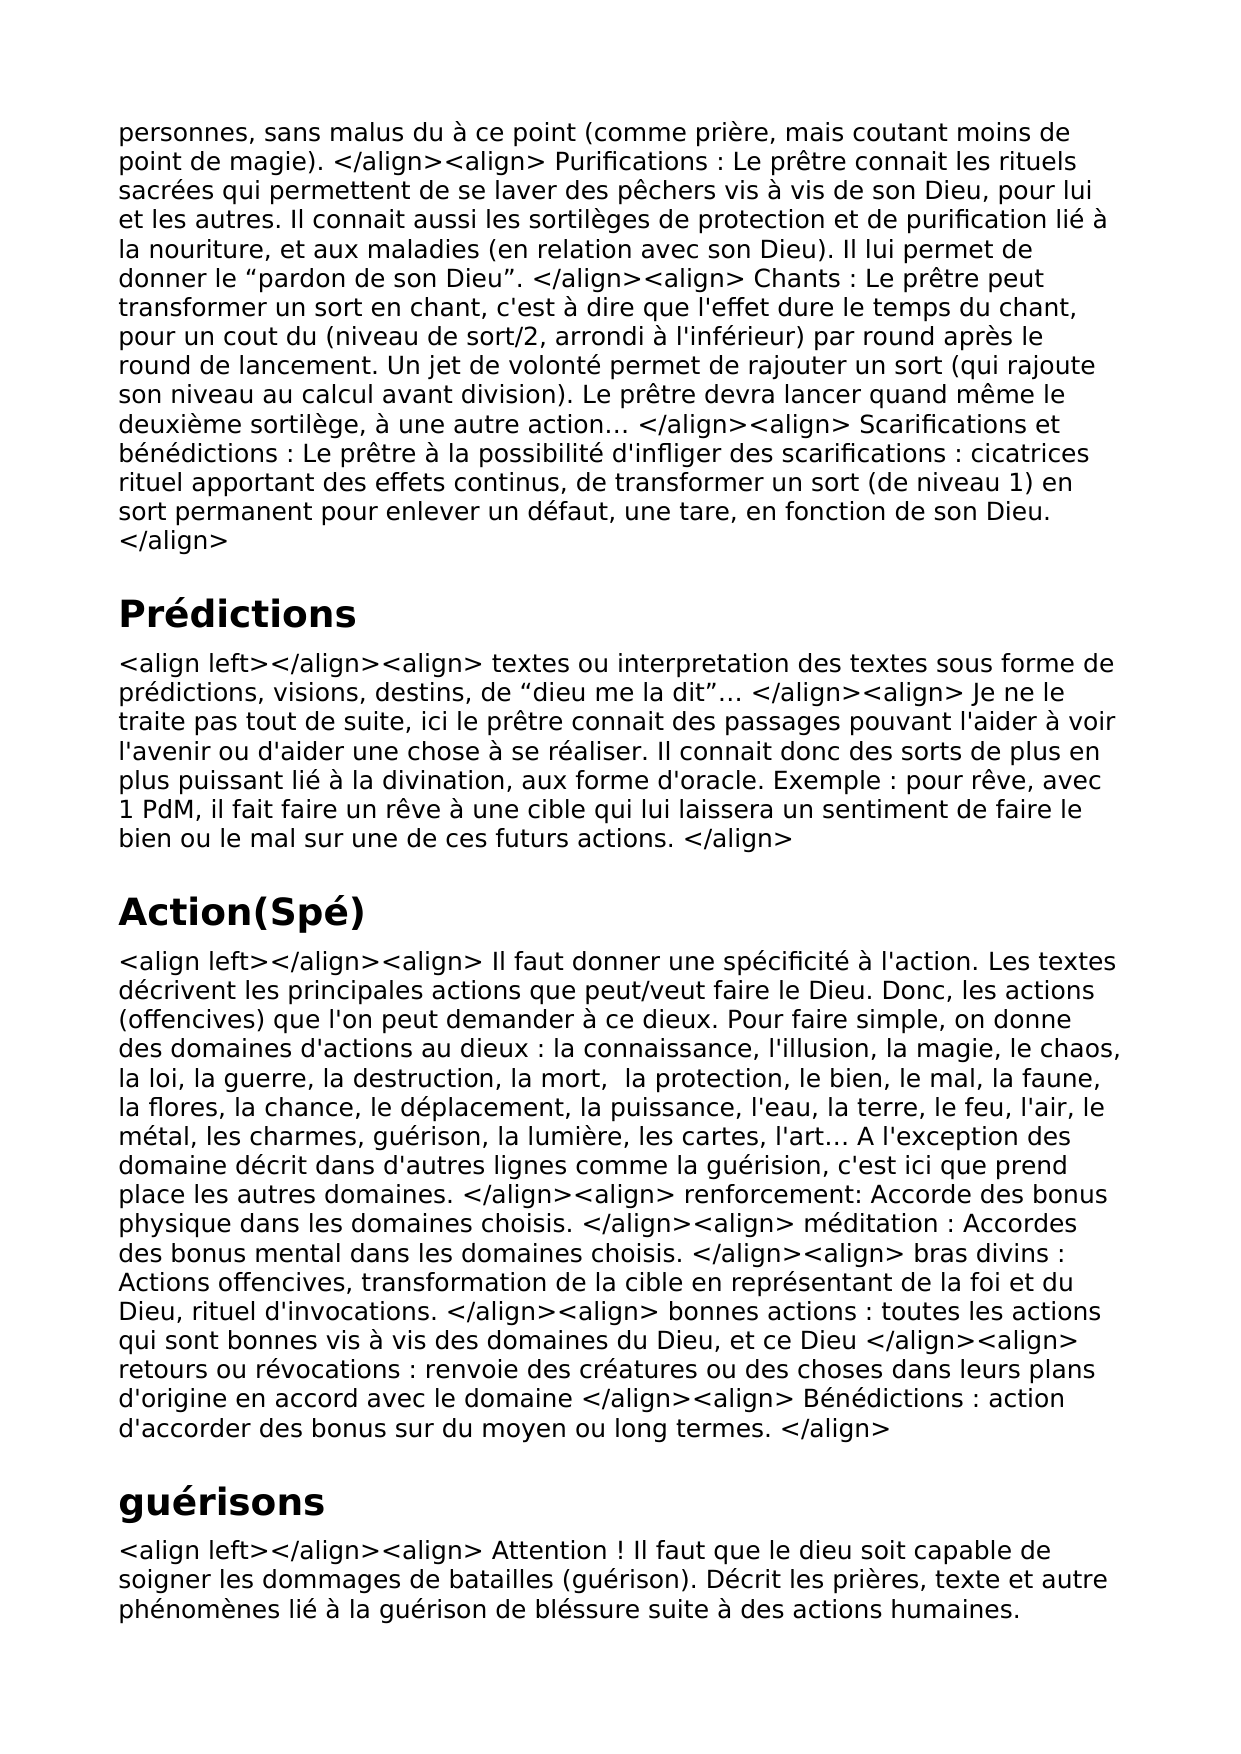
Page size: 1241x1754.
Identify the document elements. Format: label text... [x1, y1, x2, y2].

subtitle guérisons [118, 1480, 1122, 1524]
text <align left></align><align> textes ou interpretation des textes sous forme de prédictions, visions, destins, de “dieu me la dit”… </align><align> Je ne le traite pas tout de suite, ici le prêtre connait des passages pouvant l'aider à voir l'avenir ou d'aider une chose à se réaliser. Il connait donc des sorts de plus en plus puissant lié à la divination, aux forme d'oracle. Exemple : pour rêve, avec 1 PdM, il fait faire un rêve à une cible qui lui laissera un sentiment de faire le bien ou le mal sur une de ces futurs actions. </align> [118, 649, 1122, 853]
text personnes, sans malus du à ce point (comme prière, mais coutant moins de point de magie). </align><align> Purifications : Le prêtre connait les rituels sacrées qui permettent de se laver des pêchers vis à vis de son Dieu, pour lui et les autres. Il connait aussi les sortilèges de protection et de purification lié à la nouriture, et aux maladies (en relation avec son Dieu). Il lui permet de donner le “pardon de son Dieu”. </align><align> Chants : Le prêtre peut transformer un sort en chant, c'est à dire que l'effet dure le temps du chant, pour un cout du (niveau de sort/2, arrondi à l'inférieur) par round après le round de lancement. Un jet de volonté permet de rajouter un sort (qui rajoute son niveau au calcul avant division). Le prêtre devra lancer quand même le deuxième sortilège, à une autre action… </align><align> Scarifications et bénédictions : Le prêtre à la possibilité d'infliger des scarifications : cicatrices rituel apportant des effets continus, de transformer un sort (de niveau 1) en sort permanent pour enlever un défaut, une tare, en fonction de son Dieu. </align> [118, 118, 1122, 556]
subtitle Action(Spé) [118, 891, 1122, 934]
text <align left></align><align> Il faut donner une spécificité à l'action. Les textes décrivent les principales actions que peut/veut faire le Dieu. Donc, les actions (offencives) que l'on peut demander à ce dieux. Pour faire simple, on donne des domaines d'actions au dieux : la connaissance, l'illusion, la magie, le chaos, la loi, la guerre, la destruction, la mort, la protection, le bien, le mal, la faune, la flores, la chance, le déplacement, la puissance, l'eau, la terre, le feu, l'air, le métal, les charmes, guérison, la lumière, les cartes, l'art… A l'exception des domaine décrit dans d'autres lignes comme la guérision, c'est ici que prend place les autres domaines. </align><align> renforcement: Accorde des bonus physique dans les domaines choisis. </align><align> méditation : Accordes des bonus mental dans les domaines choisis. </align><align> bras divins : Actions offencives, transformation de la cible en représentant de la foi et du Dieu, rituel d'invocations. </align><align> bonnes actions : toutes les actions qui sont bonnes vis à vis des domaines du Dieu, et ce Dieu </align><align> retours ou révocations : renvoie des créatures ou des choses dans leurs plans d'origine en accord avec le domaine </align><align> Bénédictions : action d'accorder des bonus sur du moyen ou long termes. </align> [118, 947, 1122, 1443]
text <align left></align><align> Attention ! Il faut que le dieu soit capable de soigner les dommages de batailles (guérison). Décrit les prières, texte et autre phénomènes lié à la guérison de bléssure suite à des actions humaines. [118, 1537, 1122, 1624]
subtitle Prédictions [118, 593, 1122, 637]
